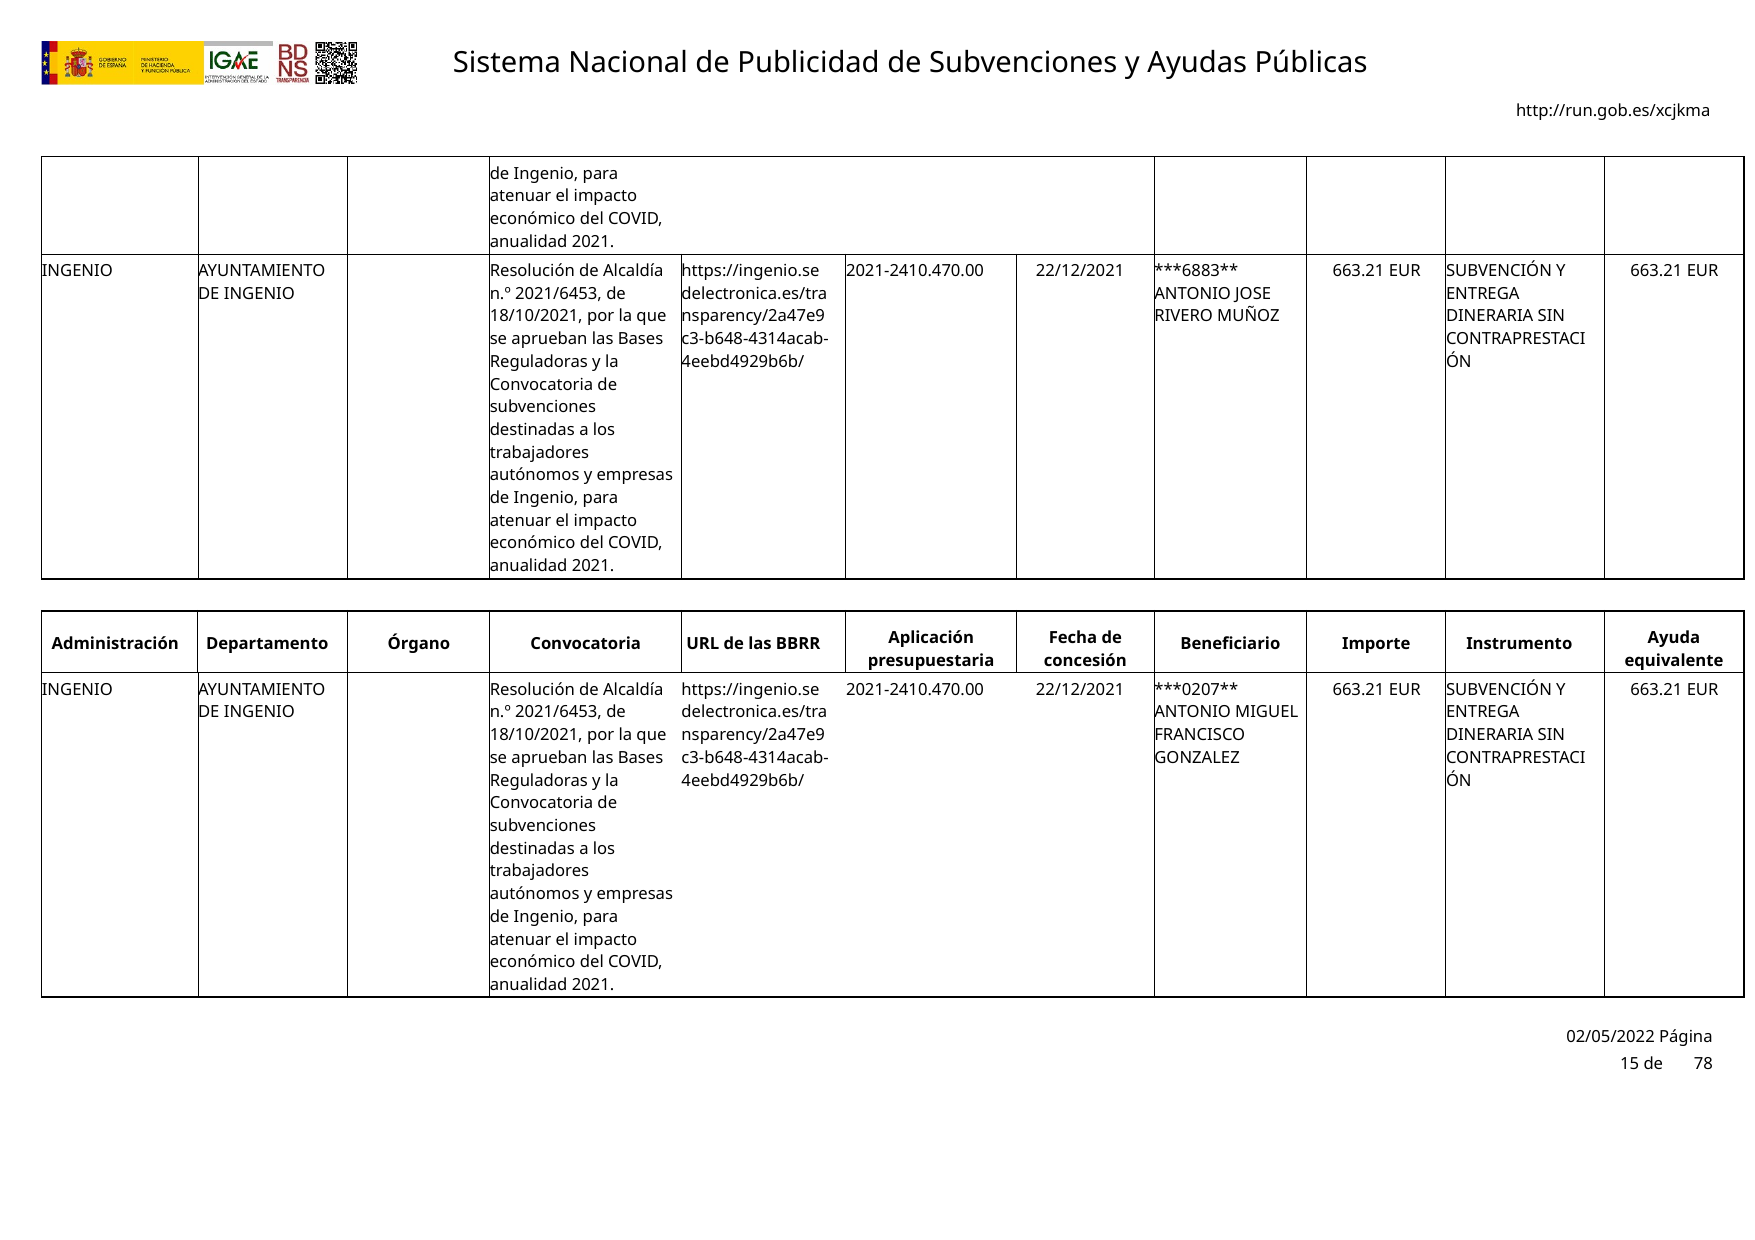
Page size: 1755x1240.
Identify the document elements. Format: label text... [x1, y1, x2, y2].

table_cell SUBVENCIÓN Y ENTREGA DINERARIA SIN CONTRAPRESTACI ÓN [1446, 673, 1604, 996]
table_header Departamento [198, 612, 347, 672]
table_cell [1017, 157, 1154, 253]
table_cell https://ingenio.se delectronica.es/tra nsparency/2a47e9 c3-b648-4314acab- 4eebd4929b6b/ [682, 255, 845, 578]
table_header Convocatoria [490, 612, 681, 672]
table_header Administración [42, 612, 197, 672]
table_cell Resolución de Alcaldía n.º 2021/6453, de 18/10/2021, por la que se aprueban las Bases Reguladoras y la Convocatoria de subvenciones destinadas a los trabajadores autónomos y empresas de Ingenio, para atenuar el impacto económico del COVID, anualidad 2021. [490, 255, 681, 578]
table_cell [1155, 157, 1306, 253]
table_cell 663.21 EUR [1605, 673, 1743, 996]
table_cell 22/12/2021 [1017, 673, 1154, 996]
table_header Órgano [348, 612, 489, 672]
table_header URL de las BBRR [682, 612, 845, 672]
table_header Instrumento [1446, 612, 1604, 672]
table_cell ***6883** ANTONIO JOSE RIVERO MUÑOZ [1155, 255, 1306, 578]
table_cell [681, 157, 846, 253]
table_cell [348, 255, 489, 578]
table_cell AYUNTAMIENTO DE INGENIO [199, 255, 347, 578]
table_cell 663.21 EUR [1307, 673, 1445, 996]
table_cell INGENIO [42, 673, 198, 996]
table_cell 663.21 EUR [1307, 255, 1445, 578]
table_cell [1307, 157, 1445, 253]
table_header Beneficiario [1155, 612, 1306, 672]
table_header Aplicación presupuestaria [846, 612, 1016, 672]
table_cell [846, 157, 1017, 253]
table_cell INGENIO [42, 255, 198, 578]
table_cell 2021-2410.470.00 [846, 673, 1017, 996]
table_cell SUBVENCIÓN Y ENTREGA DINERARIA SIN CONTRAPRESTACI ÓN [1446, 255, 1604, 578]
table_cell [199, 157, 347, 253]
table_cell Resolución de Alcaldía n.º 2021/6453, de 18/10/2021, por la que se aprueban las Bases Reguladoras y la Convocatoria de subvenciones destinadas a los trabajadores autónomos y empresas de Ingenio, para atenuar el impacto económico del COVID, anualidad 2021. [490, 673, 681, 996]
table_header Ayuda equivalente [1605, 612, 1743, 672]
table_cell [348, 673, 489, 996]
table_cell [348, 157, 489, 253]
table_cell AYUNTAMIENTO DE INGENIO [199, 673, 347, 996]
table_cell 2021-2410.470.00 [846, 255, 1016, 578]
table_header Importe [1307, 612, 1445, 672]
table_cell 22/12/2021 [1017, 255, 1154, 578]
table_cell [42, 157, 198, 253]
table_header Fecha de concesión [1017, 612, 1154, 672]
table_cell [1446, 157, 1604, 253]
table_cell [1605, 157, 1743, 253]
table_cell ***0207** ANTONIO MIGUEL FRANCISCO GONZALEZ [1155, 673, 1306, 996]
table_cell https://ingenio.se delectronica.es/tra nsparency/2a47e9 c3-b648-4314acab- 4eebd4929b6b/ [681, 673, 846, 996]
table_cell 663.21 EUR [1605, 255, 1743, 578]
table_cell de Ingenio, para atenuar el impacto económico del COVID, anualidad 2021. [490, 157, 681, 253]
